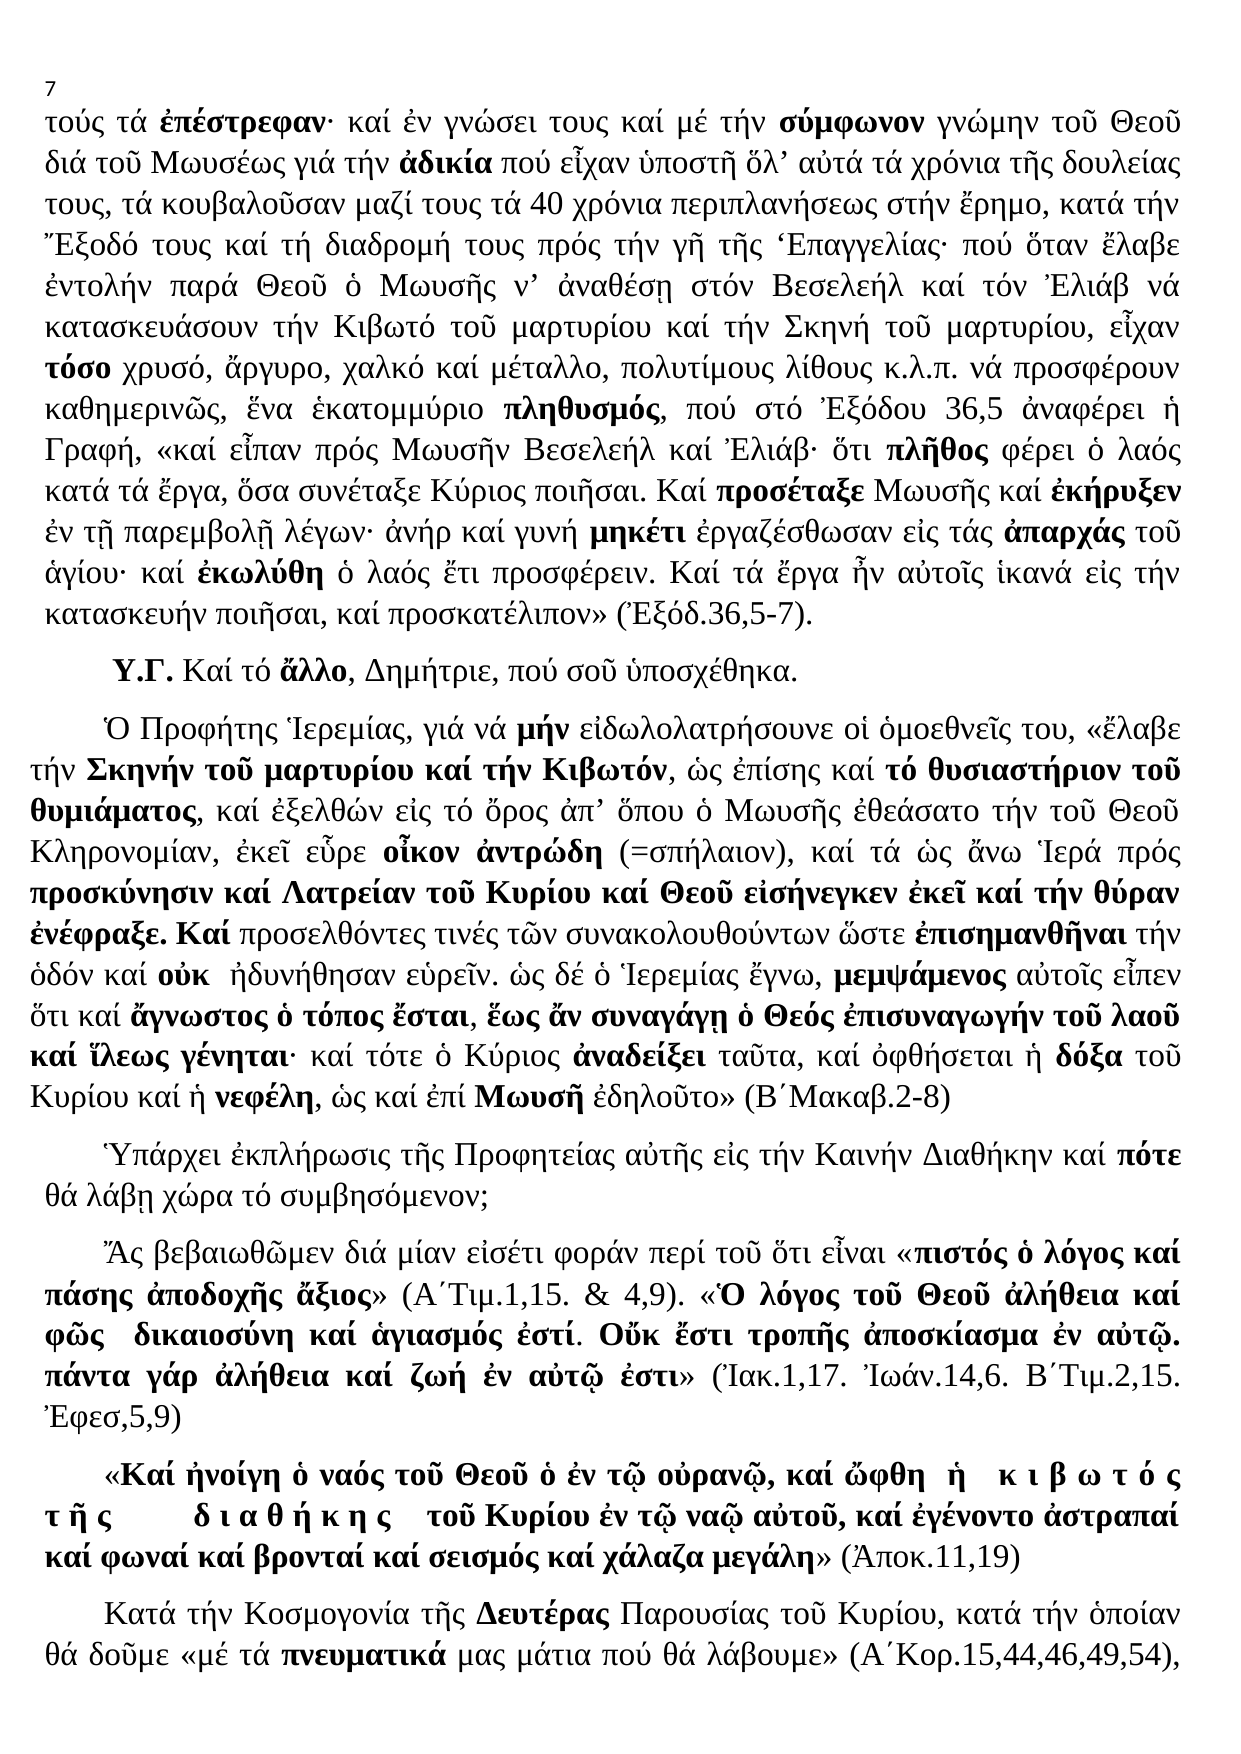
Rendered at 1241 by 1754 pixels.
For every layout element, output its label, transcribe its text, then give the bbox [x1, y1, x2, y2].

text «Καί ἠνοίγη ὁ ναός τοῦ Θεοῦ ὁ ἐν τῷ οὐρανῷ, καί ὤφθη ἡ κ ι β ω τ ό ς τ ῆ ς δ ι α θ ή κ η ς τοῦ Κυρίου ἐν τῷ ναῷ αὐτοῦ, καί ἐγένοντο ἀστραπαί καί φωναί καί βρονταί καί σεισμός καί χάλαζα μεγάλη» (Ἀποκ.11,19) [44, 1454, 1181, 1574]
text τούς τά ἐπέστρεφαν· καί ἐν γνώσει τους καί μέ τήν σύμφωνον γνώμην τοῦ Θεοῦ διά τοῦ Μωυσέως γιά τήν ἀδικία πού εἶχαν ὑποστῆ ὅλ’ αὐτά τά χρόνια τῆς δουλείας τους, τά κουβαλοῦσαν μαζί τους τά 40 χρόνια περιπλανήσεως στήν ἔρημο, κατά τήν Ἔξοδό τους καί τή διαδρομή τους πρός τήν γῆ τῆς ‘Επαγγελίας· πού ὅταν ἔλαβε ἐντολήν παρά Θεοῦ ὁ Μωυσῆς ν’ ἀναθέσῃ στόν Βεσελεήλ καί τόν Ἐλιάβ νά κατασκευάσουν τήν Κιβωτό τοῦ μαρτυρίου καί τήν Σκηνή τοῦ μαρτυρίου, εἶχαν τόσο χρυσό, ἄργυρο, χαλκό καί μέταλλο, πολυτίμους λίθους κ.λ.π. νά προσφέρουν καθημερινῶς, ἕνα ἑκατομμύριο πληθυσμός, πού στό Ἐξόδου 36,5 ἀναφέρει ἡ Γραφή, «καί εἶπαν πρός Μωυσῆν Βεσελεήλ καί Ἐλιάβ· ὅτι πλῆθος φέρει ὁ λαός κατά τά ἔργα, ὅσα συνέταξε Κύριος ποιῆσαι. Καί προσέταξε Μωυσῆς καί ἐκήρυξεν ἐν τῇ παρεμβολῇ λέγων· ἀνήρ καί γυνή μηκέτι ἐργαζέσθωσαν εἰς τάς ἀπαρχάς τοῦ ἁγίου· καί ἐκωλύθη ὁ λαός ἔτι προσφέρειν. Καί τά ἔργα ἦν αὐτοῖς ἱκανά εἰς τήν κατασκευήν ποιῆσαι, καί προσκατέλιπον» (Ἐξόδ.36,5-7). [44, 102, 1181, 631]
text Υ.Γ. Καί τό ἄλλο, Δημήτριε, πού σοῦ ὑποσχέθηκα. [44, 651, 1181, 689]
text Κατά τήν Κοσμογονία τῆς Δευτέρας Παρουσίας τοῦ Κυρίου, κατά τήν ὁποίαν θά δοῦμε «μέ τά πνευματικά μας μάτια πού θά λάβουμε» (Α΄Κορ.15,44,46,49,54), [44, 1594, 1181, 1673]
text Ἄς βεβαιωθῶμεν διά μίαν εἰσέτι φοράν περί τοῦ ὅτι εἶναι «πιστός ὁ λόγος καί πάσης ἀποδοχῆς ἄξιος» (Α΄Τιμ.1,15. & 4,9). «Ὁ λόγος τοῦ Θεοῦ ἀλήθεια καί φῶς δικαιοσύνη καί ἁγιασμός ἐστί. Οὔκ ἔστι τροπῆς ἀποσκίασμα ἐν αὐτῷ. πάντα γάρ ἀλήθεια καί ζωή ἐν αὐτῷ ἐστι» (Ἰακ.1,17. Ἰωάν.14,6. Β΄Τιμ.2,15. Ἐφεσ,5,9) [44, 1233, 1181, 1435]
text Ὁ Προφήτης Ἱερεμίας, γιά νά μήν εἰδωλολατρήσουνε οἱ ὁμοεθνεῖς του, «ἔλαβε τήν Σκηνήν τοῦ μαρτυρίου καί τήν Κιβωτόν, ὡς ἐπίσης καί τό θυσιαστήριον τοῦ θυμιάματος, καί ἐξελθών εἰς τό ὄρος ἀπ’ ὅπου ὁ Μωυσῆς ἐθεάσατο τήν τοῦ Θεοῦ Κληρονομίαν, ἐκεῖ εὗρε οἶκον ἀντρώδη (=σπήλαιον), καί τά ὡς ἄνω Ἱερά πρός προσκύνησιν καί Λατρείαν τοῦ Κυρίου καί Θεοῦ εἰσήνεγκεν ἐκεῖ καί τήν θύραν ἐνέφραξε. Καί προσελθόντες τινές τῶν συνακολουθούντων ὥστε ἐπισημανθῆναι τήν ὁδόν καί οὐκ ἠδυνήθησαν εὑρεῖν. ὡς δέ ὁ Ἱερεμίας ἔγνω, μεμψάμενος αὐτοῖς εἶπεν ὅτι καί ἄγνωστος ὁ τόπος ἔσται, ἕως ἄν συναγάγῃ ὁ Θεός ἐπισυναγωγήν τοῦ λαοῦ καί ἵλεως γένηται· καί τότε ὁ Κύριος ἀναδείξει ταῦτα, καί ὀφθήσεται ἡ δόξα τοῦ Κυρίου καί ἡ νεφέλη, ὡς καί ἐπί Μωυσῆ ἐδηλοῦτο» (Β΄Μακαβ.2-8) [29, 708, 1181, 1115]
text Ὑπάρχει ἐκπλήρωσις τῆς Προφητείας αὐτῆς εἰς τήν Καινήν Διαθήκην καί πότε θά λάβῃ χώρα τό συμβησόμενον; [44, 1134, 1181, 1213]
